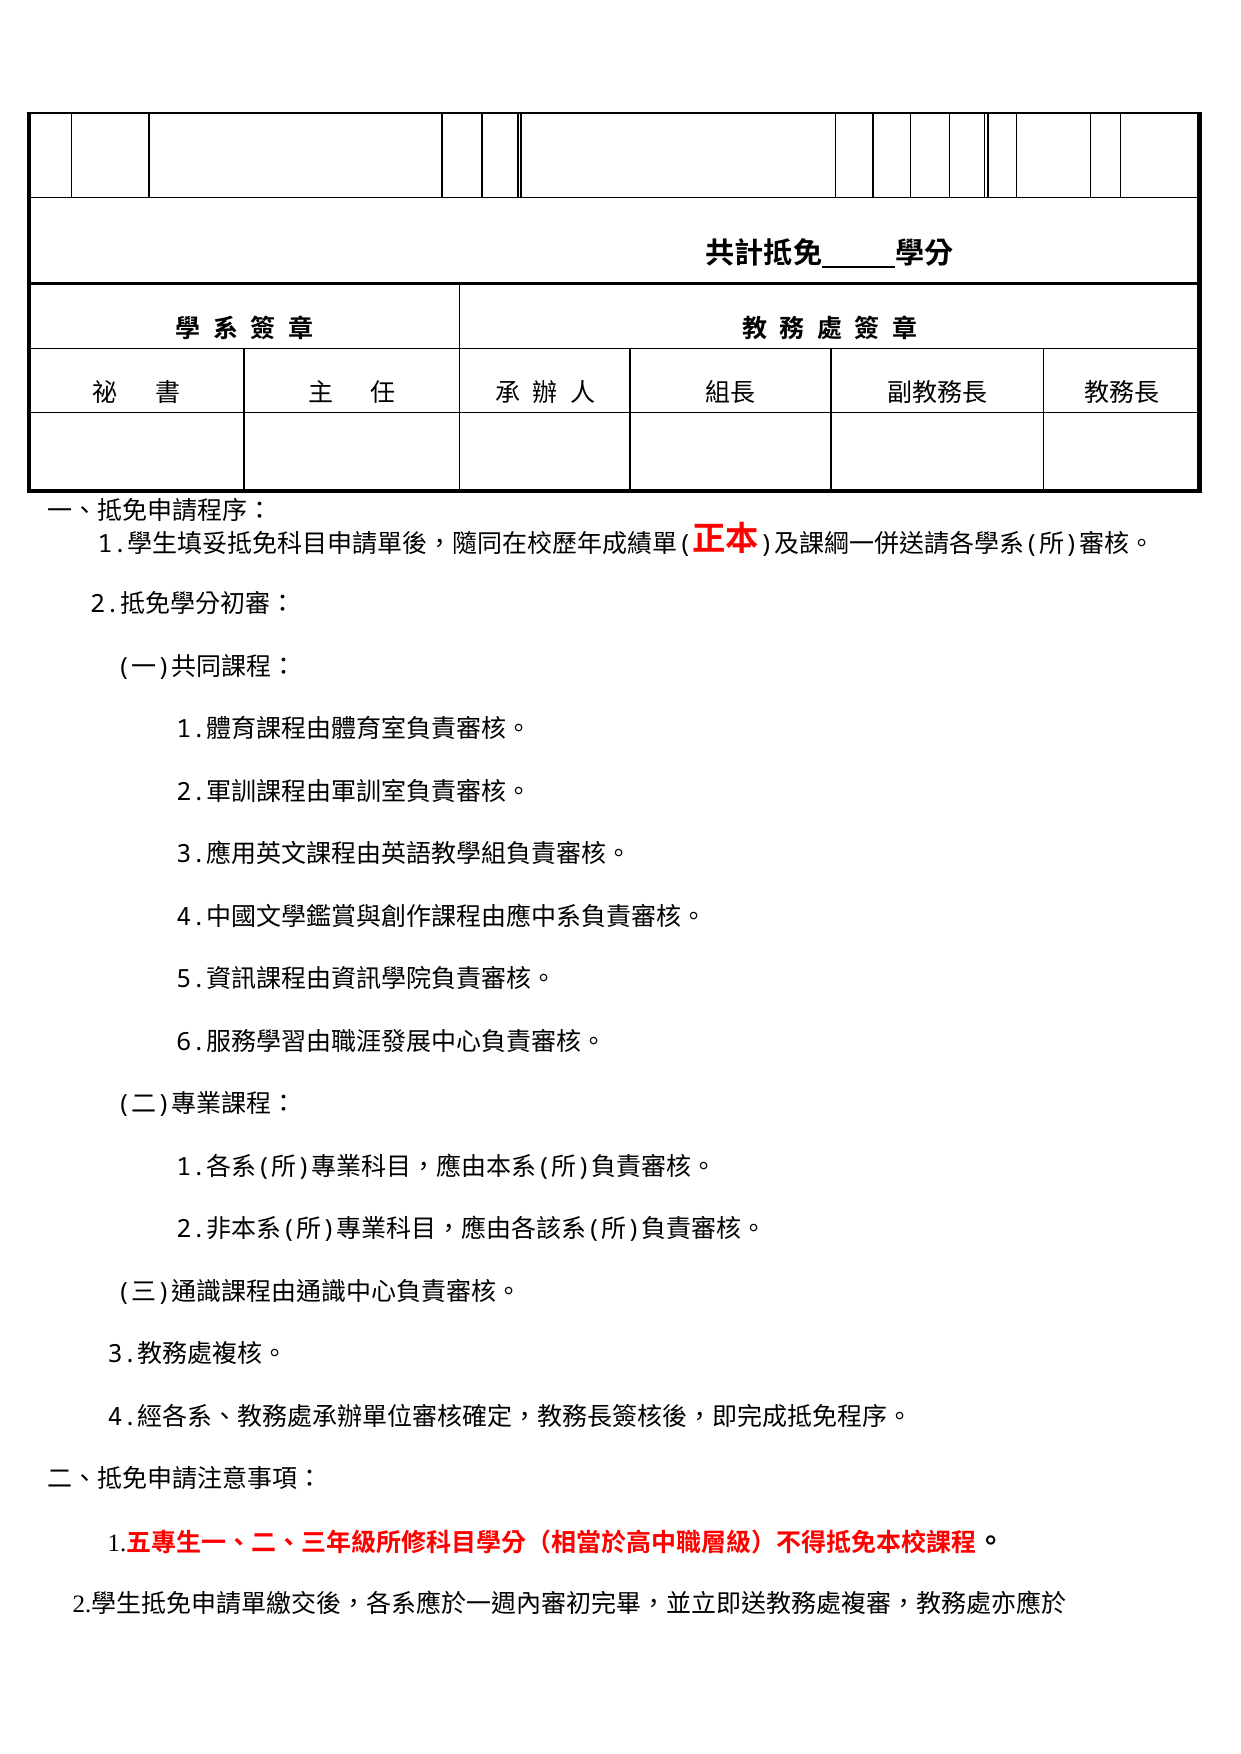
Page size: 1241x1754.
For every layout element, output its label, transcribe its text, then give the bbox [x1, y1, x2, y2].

table_cell [1044, 413, 1197, 489]
table_cell 教 務 處 簽 章 [460, 285, 1197, 347]
text 1.學生填妥抵免科目申請單後，隨同在校歷年成績單(正本)及課綱一併送請各學系(所)審核。 [47, 527, 1181, 560]
text 5.資訊課程由資訊學院負責審核。 [116, 935, 1181, 997]
table_cell [836, 114, 872, 197]
table_cell [72, 114, 148, 197]
table_cell [150, 114, 441, 197]
table_cell [989, 114, 1016, 197]
table_cell [460, 413, 629, 489]
table_cell [874, 114, 910, 197]
table_cell 學 系 簽 章 [31, 285, 459, 347]
text 3.教務處複核。 [47, 1310, 1181, 1372]
table_cell [950, 114, 984, 197]
text 一、抵免申請程序： [47, 493, 1181, 527]
text 1.五專生一、二、三年級所修科目學分（相當於高中職層級）不得抵免本校課程。 [47, 1497, 1181, 1560]
text 2.抵免學分初審： [47, 560, 1181, 622]
table_cell [31, 413, 243, 489]
table_cell [832, 413, 1043, 489]
text 1.各系(所)專業科目，應由本系(所)負責審核。 [116, 1122, 1181, 1185]
table_cell 祕 書 [31, 349, 243, 411]
table_cell [31, 114, 71, 197]
table_cell [245, 413, 459, 489]
table_cell [443, 114, 481, 197]
text (二)專業課程： [116, 1060, 1181, 1122]
table_cell 教務長 [1044, 349, 1197, 411]
table_cell [1017, 114, 1090, 197]
table_cell [911, 114, 949, 197]
table_cell [1091, 114, 1120, 197]
text 4.經各系、教務處承辦單位審核確定，教務長簽核後，即完成抵免程序。 [47, 1372, 1181, 1435]
text 2.非本系(所)專業科目，應由各該系(所)負責審核。 [116, 1185, 1181, 1247]
text 二、抵免申請注意事項： [47, 1435, 1181, 1497]
text (三)通識課程由通識中心負責審核。 [116, 1247, 1181, 1310]
table_cell 主 任 [245, 349, 459, 411]
table_cell 副教務長 [832, 349, 1043, 411]
text 2.軍訓課程由軍訓室負責審核。 [116, 747, 1181, 810]
table_cell [1121, 114, 1197, 197]
table_cell 組長 [631, 349, 830, 411]
text 4.中國文學鑑賞與創作課程由應中系負責審核。 [116, 872, 1181, 935]
text (一)共同課程： [116, 622, 1181, 685]
table_cell [631, 413, 830, 489]
text 6.服務學習由職涯發展中心負責審核。 [116, 997, 1181, 1060]
table_cell [522, 114, 835, 197]
text 2.學生抵免申請單繳交後，各系應於一週內審初完畢，並立即送教務處複審，教務處亦應於 [47, 1560, 1181, 1622]
table_cell 承 辦 人 [460, 349, 629, 411]
text 1.體育課程由體育室負責審核。 [116, 685, 1181, 747]
table_cell [483, 114, 517, 197]
table_cell 共計抵免 學分 [31, 198, 1197, 282]
text 3.應用英文課程由英語教學組負責審核。 [116, 810, 1181, 872]
